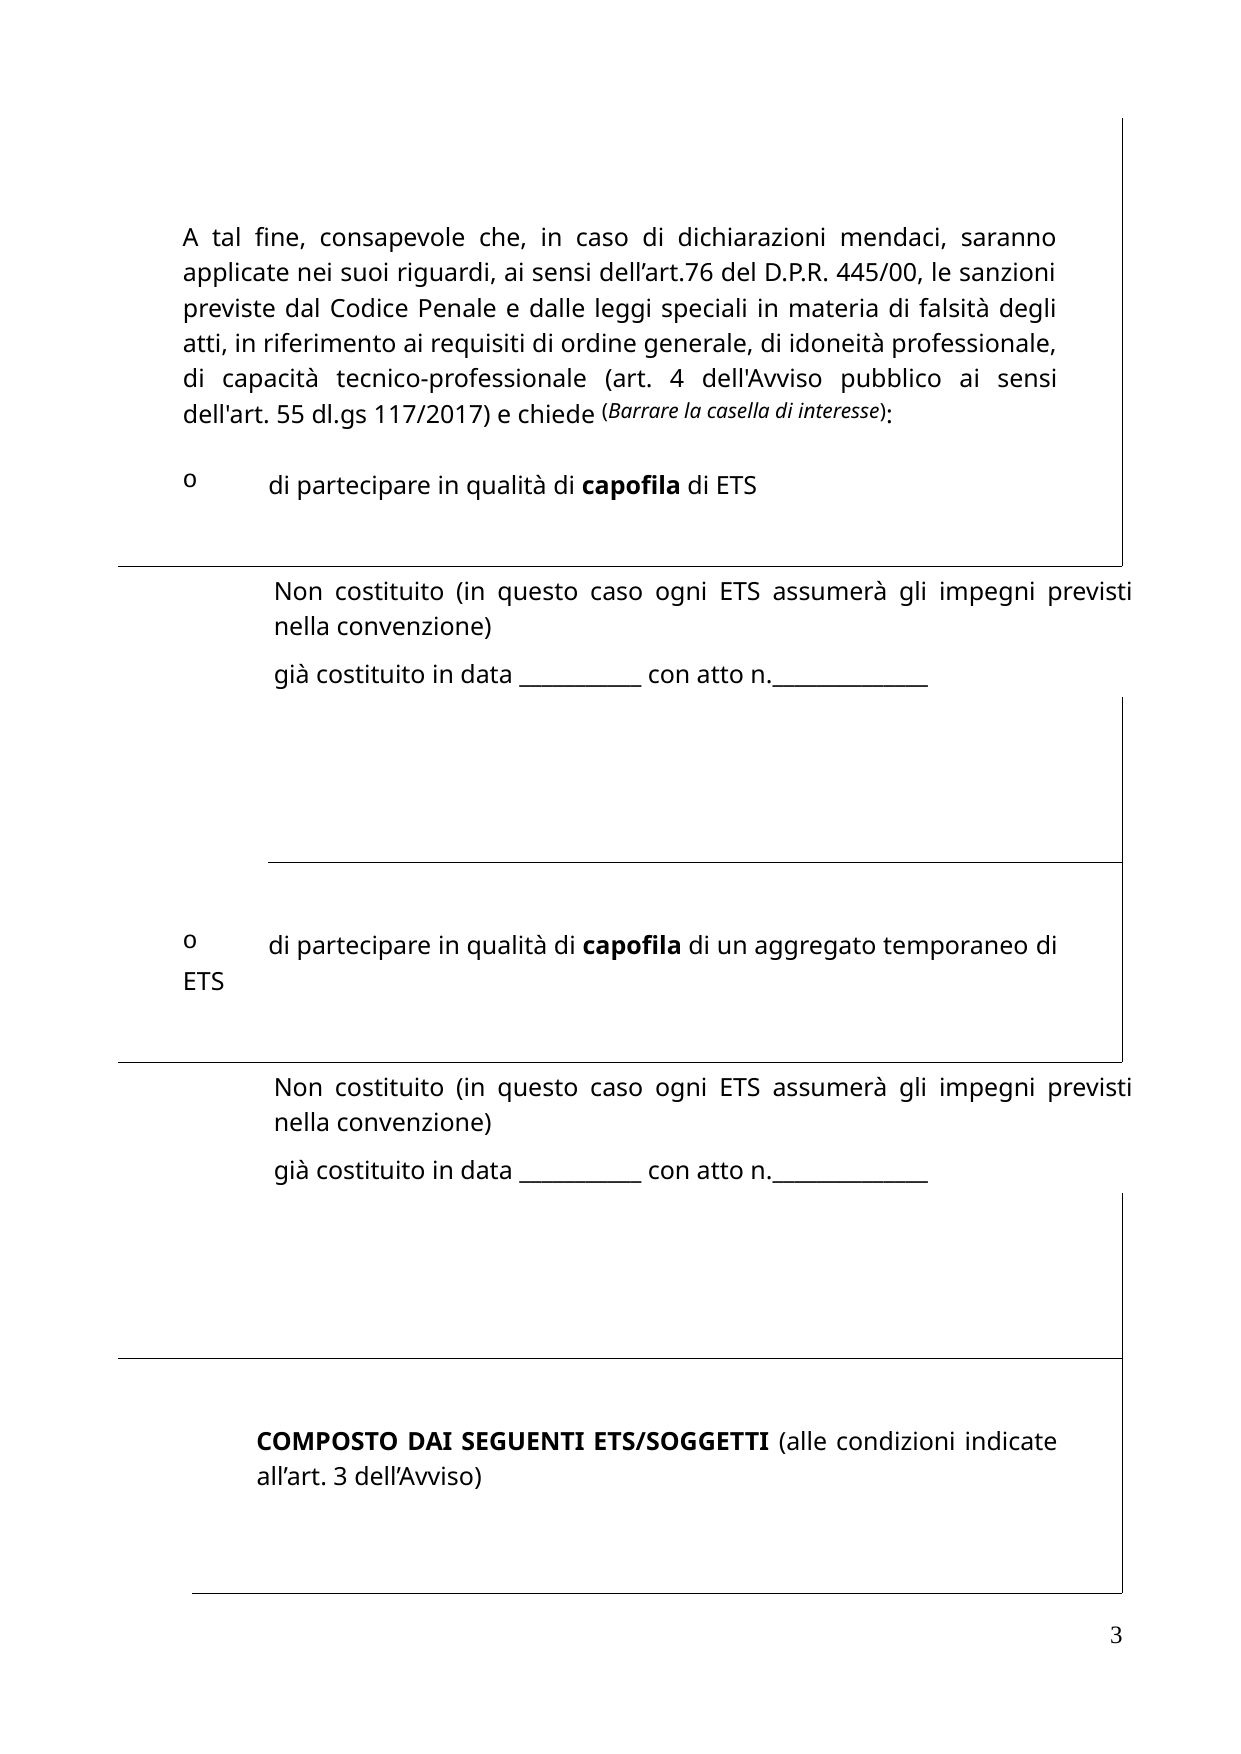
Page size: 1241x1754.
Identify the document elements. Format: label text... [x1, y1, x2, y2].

table_cell [193, 1145, 262, 1193]
list di partecipare in qualità di capofila di un aggregato temporaneo di ETS [118, 862, 1122, 1062]
table_header [193, 1062, 262, 1145]
table_header [193, 566, 262, 649]
table_header Non costituito (in questo caso ogni ETS assumerà gli impegni previsti nella convenzione) [262, 566, 1145, 649]
subtitle COMPOSTO DAI SEGUENTI ETS/SOGGETTI (alle condizioni indicate all’art. 3 dell’Avviso) [192, 1358, 1122, 1493]
table_header Non costituito (in questo caso ogni ETS assumerà gli impegni previsti nella convenzione) [262, 1062, 1145, 1145]
table_cell [193, 649, 262, 697]
subtitle A tal fine, consapevole che, in caso di dichiarazioni mendaci, saranno applicate nei suoi riguardi, ai sensi dell’art.76 del D.P.R. 445/00, le sanzioni previste dal Codice Penale e dalle leggi speciali in materia di falsità degli atti, in riferimento ai requisiti di ordine generale, di idoneità professionale, di capacità tecnico-professionale (art. 4 dell'Avviso pubblico ai sensi dell'art. 55 dl.gs 117/2017) e chiede (Barrare la casella di interesse): [118, 218, 1122, 431]
list di partecipare in qualità di capofila di ETS [118, 466, 1122, 566]
table_cell già costituito in data ___________ con atto n.______________ [262, 649, 1145, 697]
table_cell già costituito in data ___________ con atto n.______________ [262, 1145, 1145, 1193]
